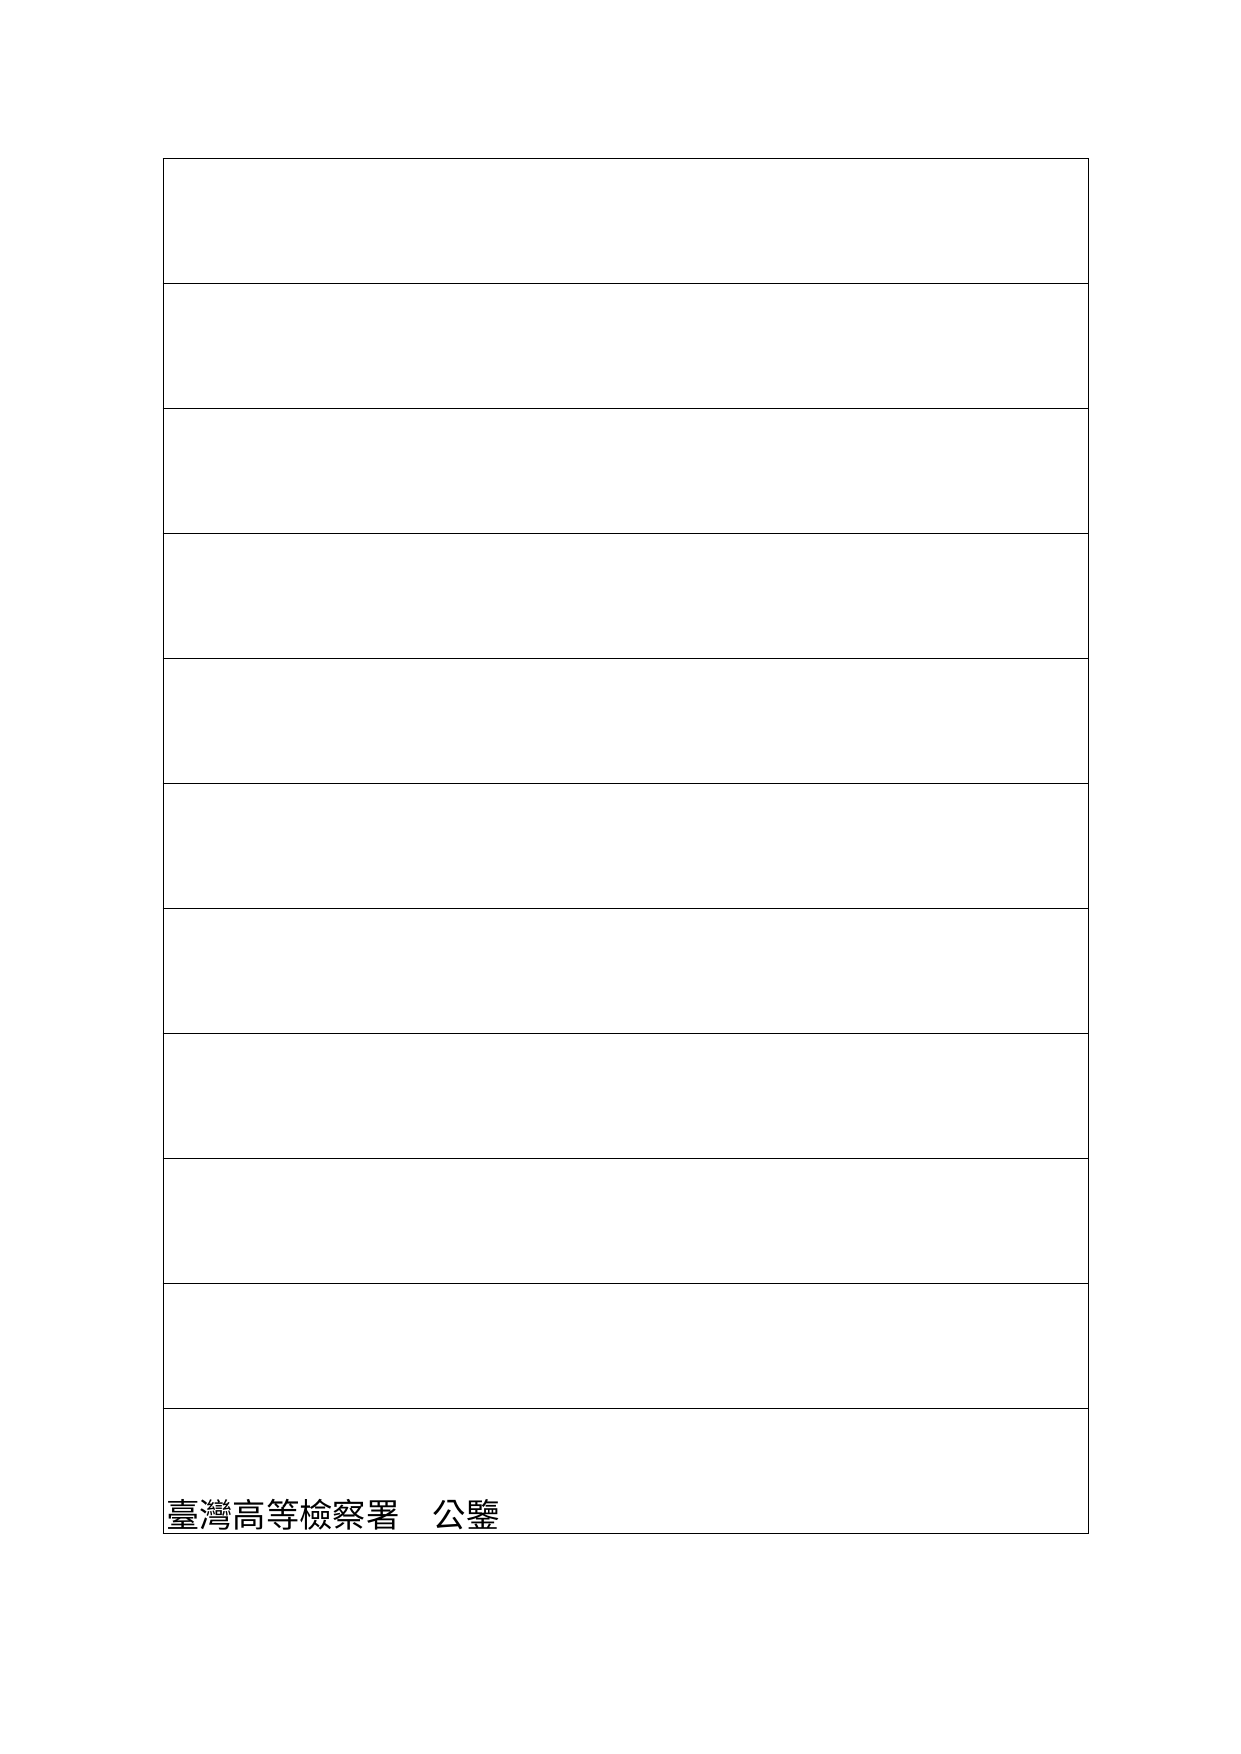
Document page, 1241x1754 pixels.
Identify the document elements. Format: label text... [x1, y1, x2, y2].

table_cell [164, 409, 1088, 533]
table_cell [164, 1034, 1088, 1158]
table_cell [164, 1159, 1088, 1283]
table_cell [164, 784, 1088, 908]
table_cell 臺灣高等檢察署 公鑒 [164, 1409, 1088, 1533]
table_cell [164, 534, 1088, 658]
table_cell [164, 659, 1088, 783]
table_cell [164, 159, 1088, 283]
table_cell [164, 284, 1088, 408]
table_cell [164, 1284, 1088, 1408]
table_cell [164, 909, 1088, 1033]
